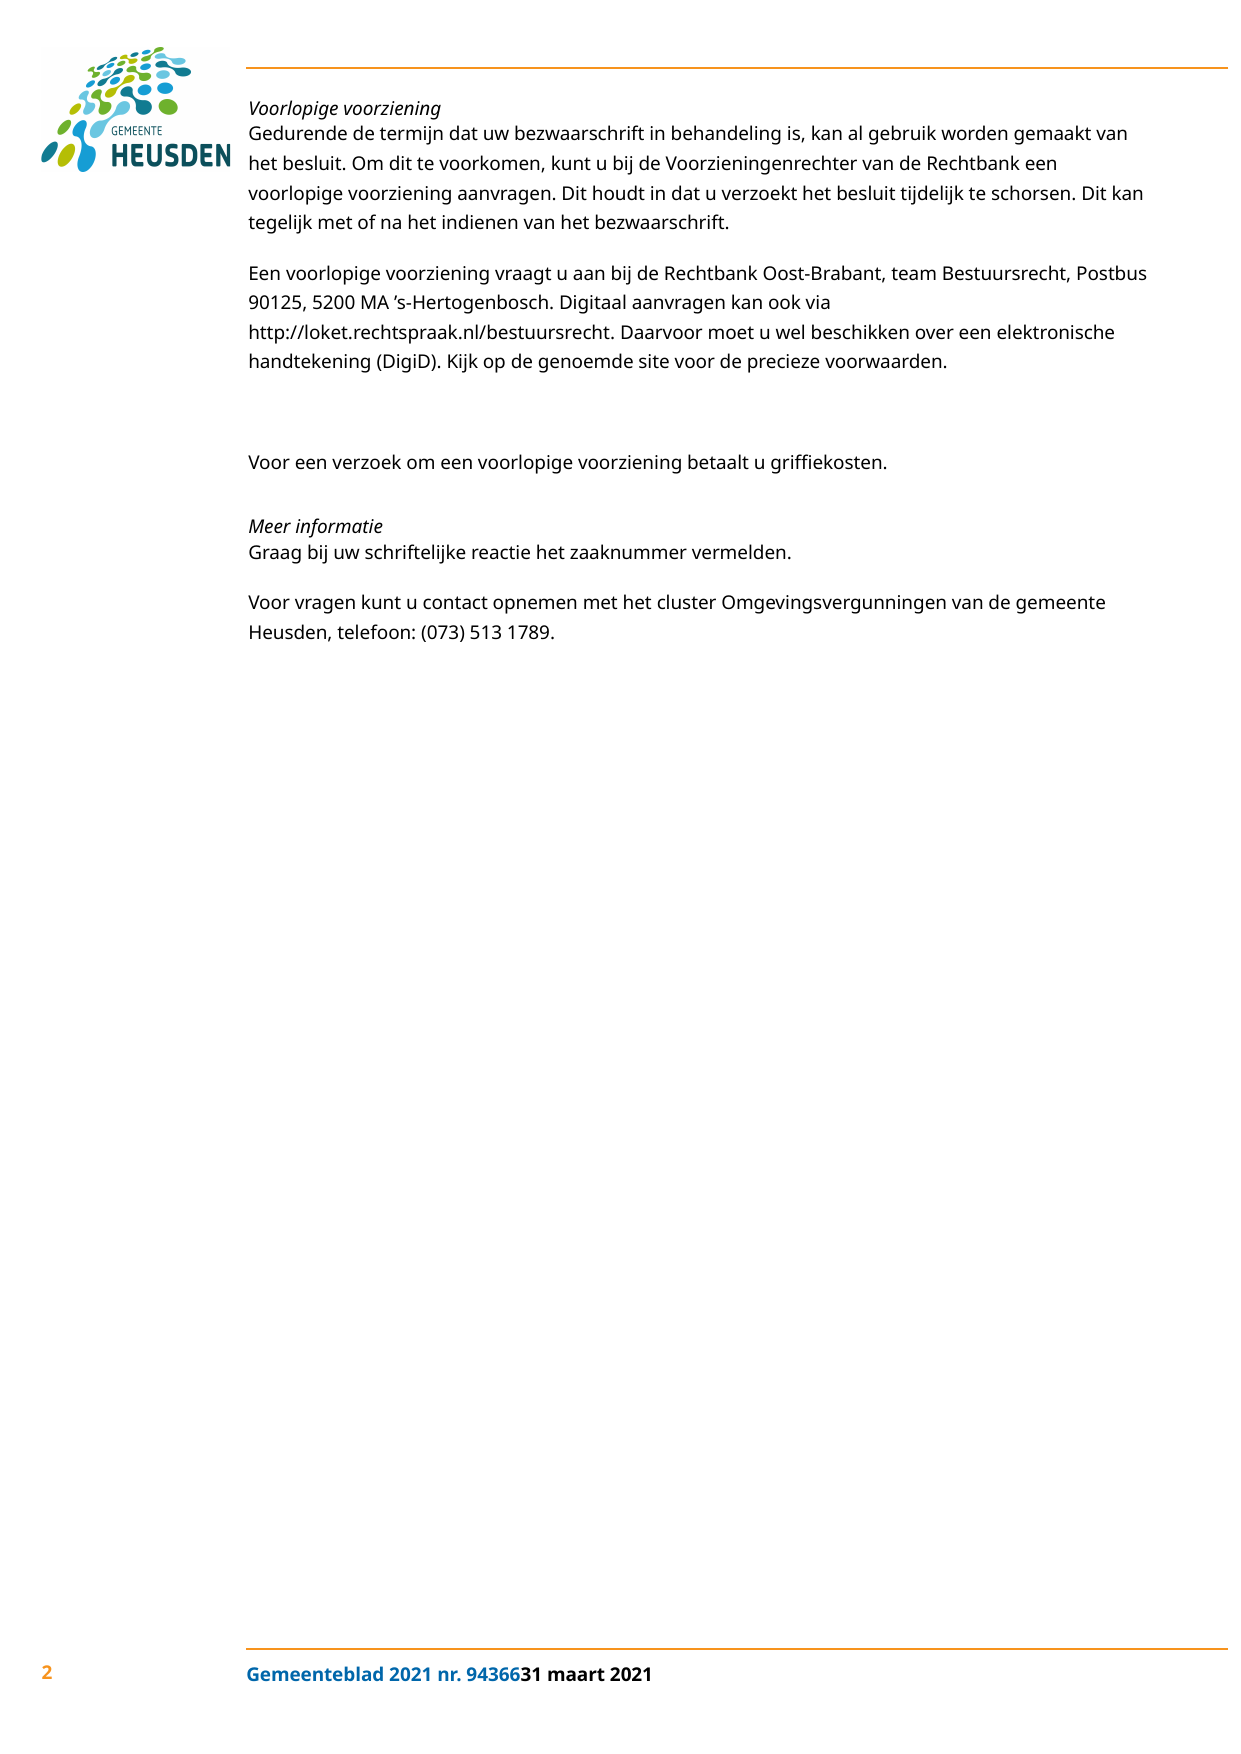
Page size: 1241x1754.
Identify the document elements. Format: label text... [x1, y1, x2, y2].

text Meer informatie [248, 513, 1152, 539]
text Graag bij uw schriftelijke reactie het zaaknummer vermelden. [248, 539, 1152, 565]
picture [41, 47, 231, 172]
text Gedurende de termijn dat uw bezwaarschrift in behandeling is, kan al gebruik worden gemaakt van het besluit. Om dit te voorkomen, kunt u bij de Voorzieningenrechter van de Rechtbank een voorlopige voorziening aanvragen. Dit houdt in dat u verzoekt het besluit tijdelijk te schorsen. Dit kan tegelijk met of na het indienen van het bezwaarschrift. [248, 121, 1152, 235]
text Voor vragen kunt u contact opnemen met het cluster Omgevingsvergunningen van de gemeente Heusden, telefoon: (073) 513 1789. [248, 589, 1152, 645]
text Voor een verzoek om een voorlopige voorziening betaalt u griffiekosten. [248, 449, 1152, 475]
text Voorlopige voorziening [248, 95, 1152, 121]
text Een voorlopige voorziening vraagt u aan bij de Rechtbank Oost-Brabant, team Bestuursrecht, Postbus 90125, 5200 MA ’s-Hertogenbosch. Digitaal aanvragen kan ook via http://loket.rechtspraak.nl/bestuursrecht. Daarvoor moet u wel beschikken over een elektronische handtekening (DigiD). Kijk op de genoemde site voor de precieze voorwaarden. [248, 260, 1152, 374]
